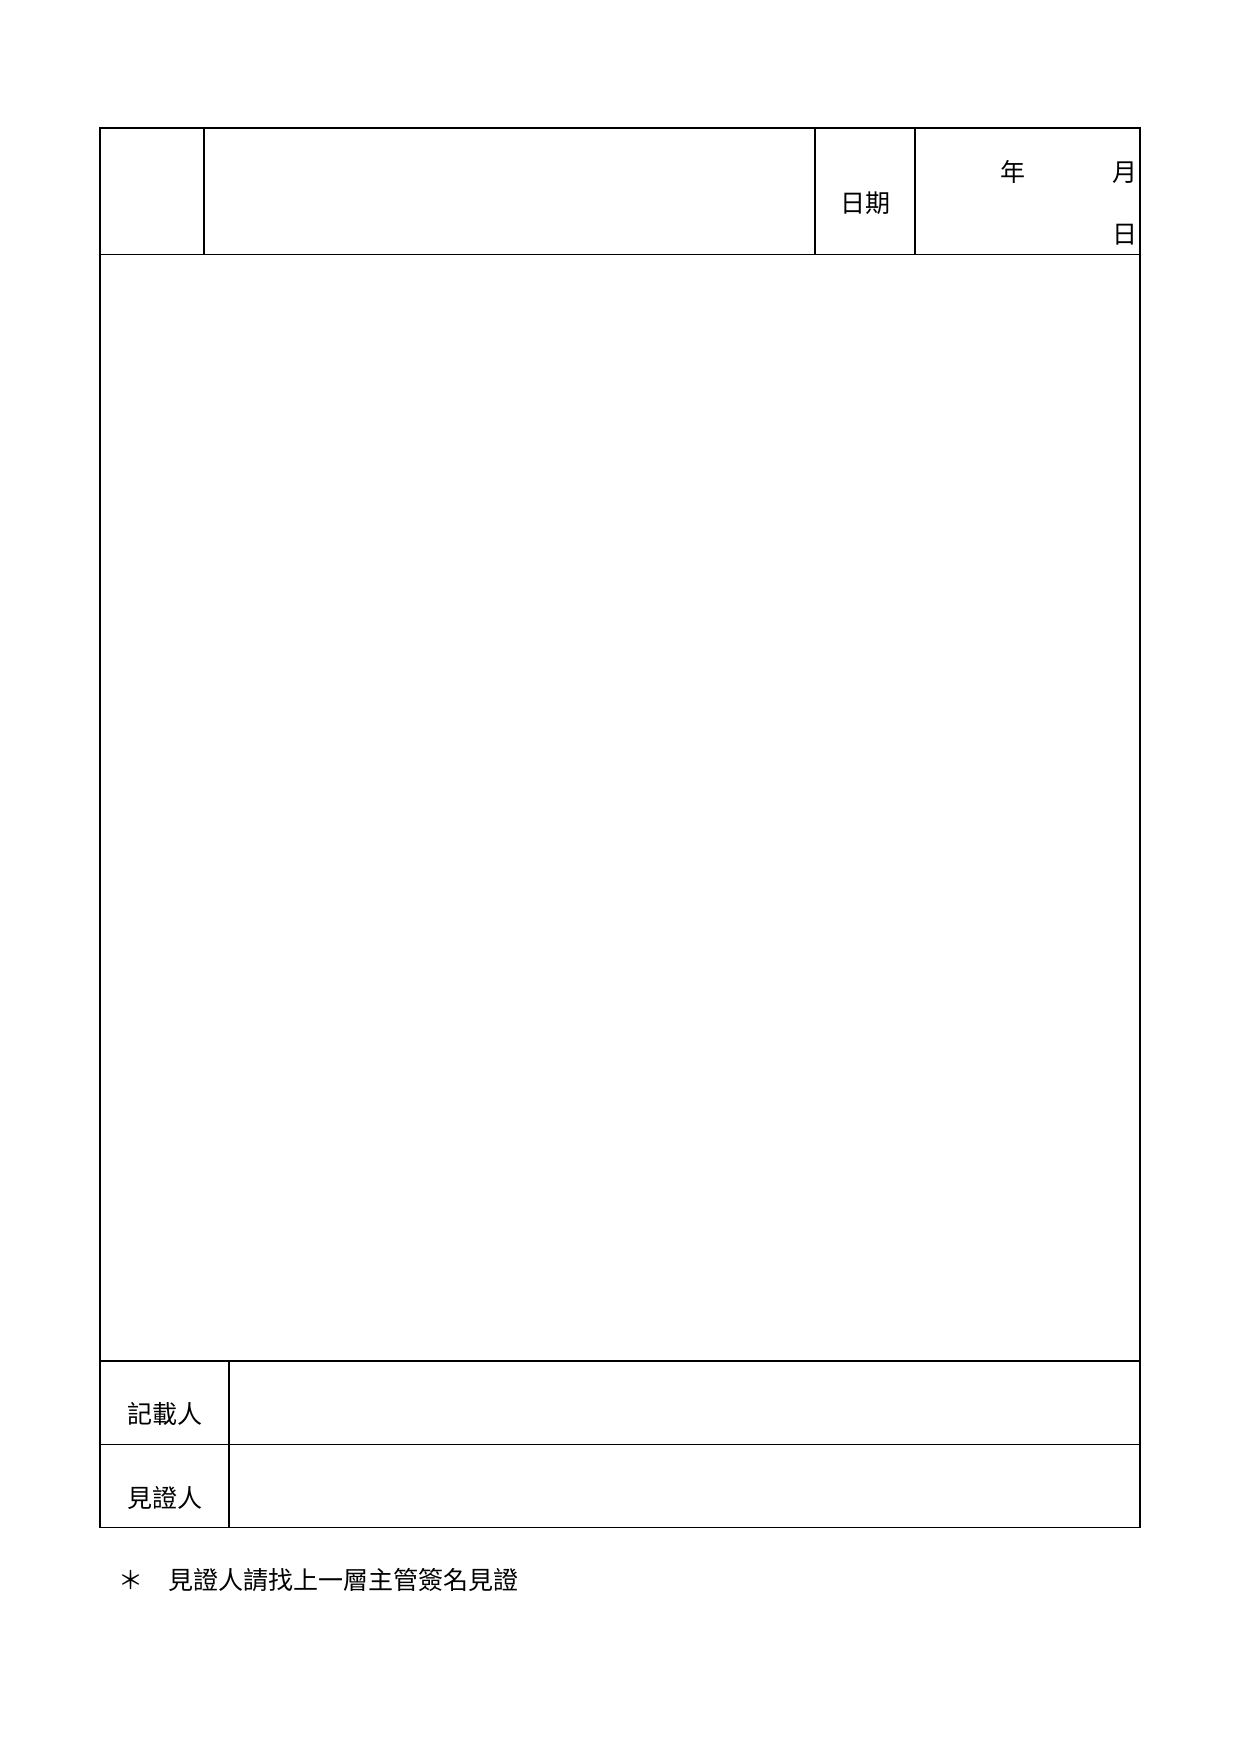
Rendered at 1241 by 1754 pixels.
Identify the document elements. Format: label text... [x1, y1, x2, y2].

table_cell [230, 1362, 1139, 1443]
table_cell [230, 1445, 1139, 1527]
table_cell 日期 [816, 129, 914, 253]
list 見證人請找上一層主管簽名見證 [118, 1537, 1122, 1599]
table_header [205, 129, 814, 253]
table_header [101, 129, 203, 253]
table_cell 記載人 [101, 1362, 228, 1443]
table_cell [101, 255, 1139, 1360]
table_cell 年 月 日 [916, 129, 1139, 253]
table_cell 見證人 [101, 1445, 228, 1527]
